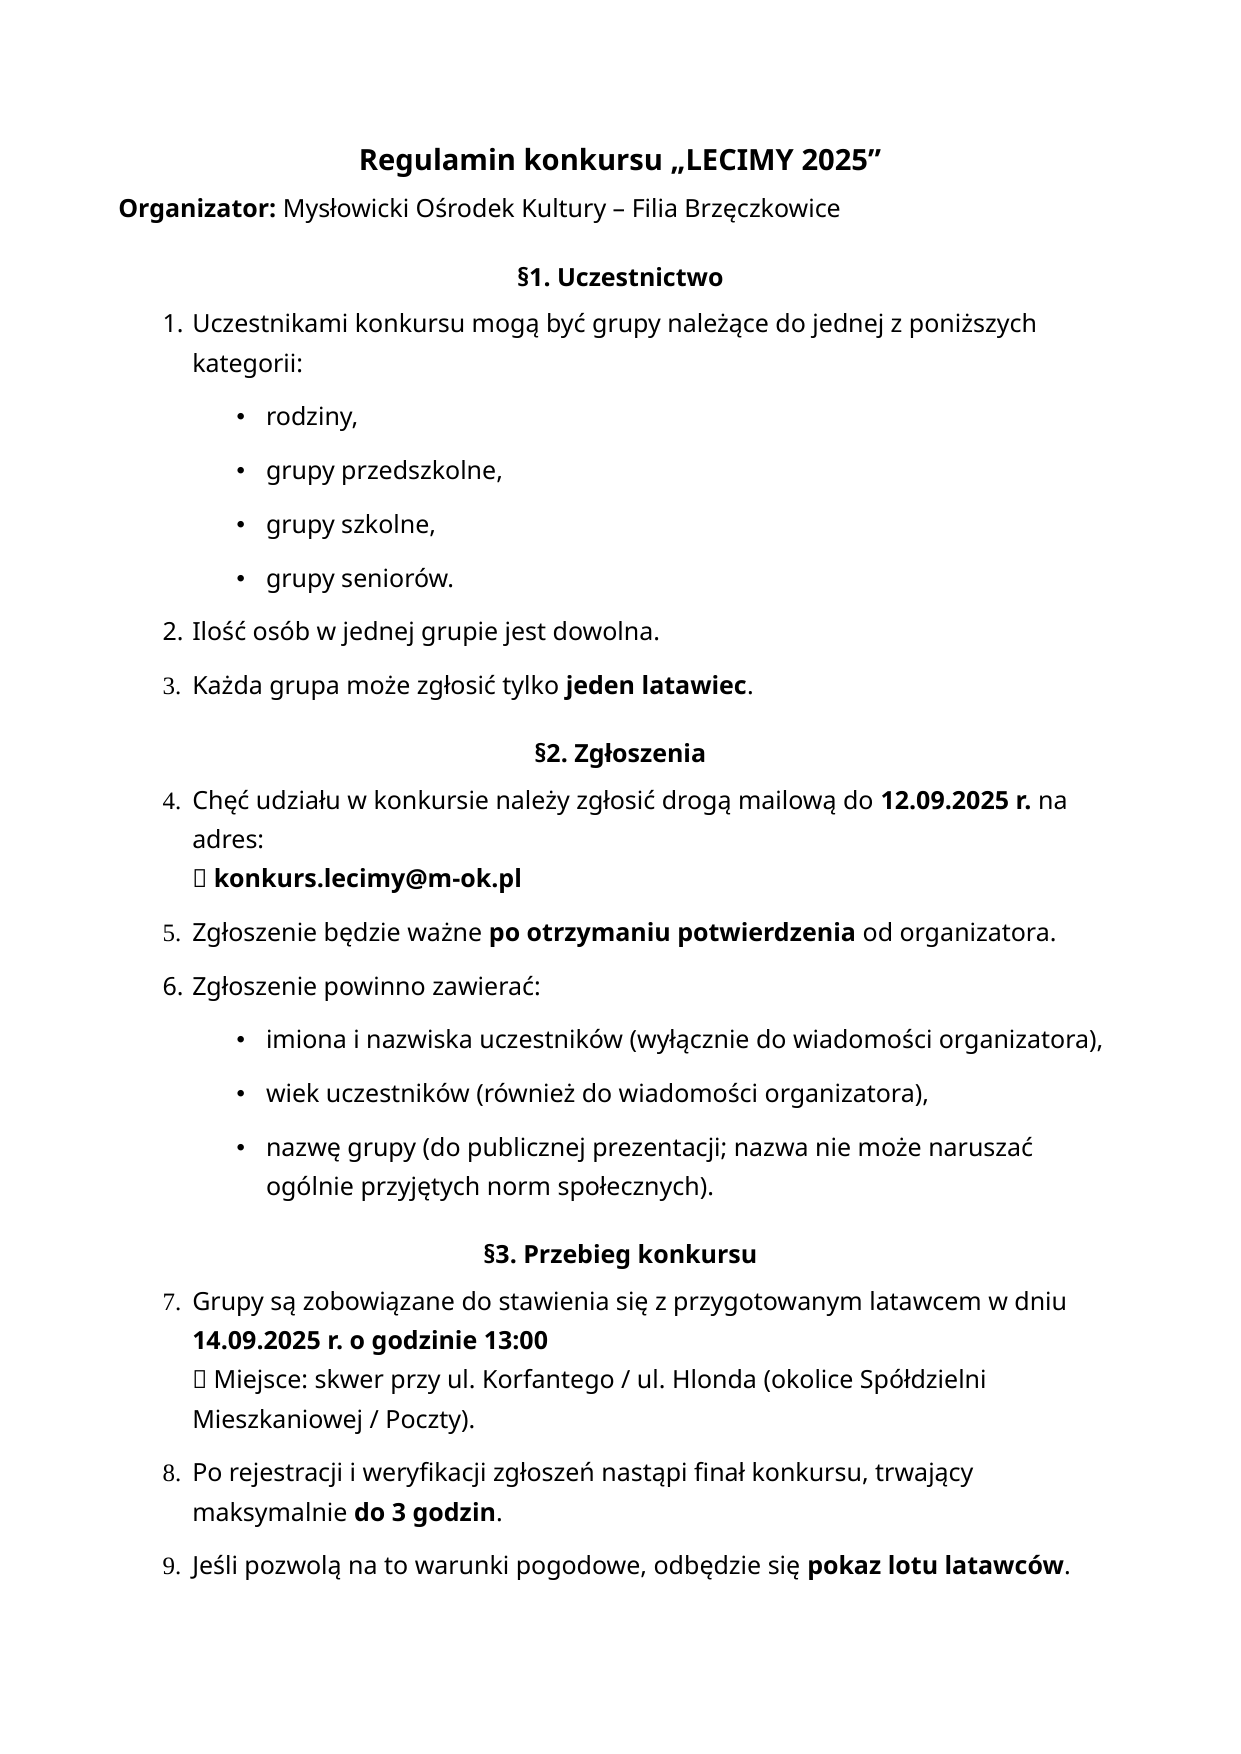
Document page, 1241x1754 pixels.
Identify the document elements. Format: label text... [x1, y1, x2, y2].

list Ilość osób w jednej grupie jest dowolna. [162, 614, 1122, 648]
subtitle §3. Przebieg konkursu [118, 1237, 1122, 1271]
list imiona i nazwiska uczestników (wyłącznie do wiadomości organizatora), [236, 1022, 1122, 1056]
list Chęć udziału w konkursie należy zgłosić drogą mailową do 12.09.2025 r. na adres: 📧 konkurs.lecimy@m-ok.pl [162, 783, 1122, 895]
list grupy seniorów. [236, 560, 1122, 594]
list Jeśli pozwolą na to warunki pogodowe, odbędzie się pokaz lotu latawców. [162, 1548, 1122, 1582]
list Każda grupa może zgłosić tylko jeden latawiec. [162, 668, 1122, 702]
subtitle §1. Uczestnictwo [118, 259, 1122, 293]
subtitle §2. Zgłoszenia [118, 736, 1122, 770]
list rodziny, [236, 399, 1122, 433]
list Uczestnikami konkursu mogą być grupy należące do jednej z poniższych kategorii: [162, 306, 1122, 379]
list Zgłoszenie powinno zawierać: [162, 968, 1122, 1002]
list Zgłoszenie będzie ważne po otrzymaniu potwierdzenia od organizatora. [162, 915, 1122, 949]
list grupy przedszkolne, [236, 453, 1122, 487]
list Po rejestracji i weryfikacji zgłoszeń nastąpi finał konkursu, trwający maksymalnie do 3 godzin. [162, 1455, 1122, 1528]
list grupy szkolne, [236, 506, 1122, 541]
list Grupy są zobowiązane do stawienia się z przygotowanym latawcem w dniu 14.09.2025 r. o godzinie 13:00 📍 Miejsce: skwer przy ul. Korfantego / ul. Hlonda (okolice Spółdzielni Mieszkaniowej / Poczty). [162, 1284, 1122, 1435]
list wiek uczestników (również do wiadomości organizatora), [236, 1076, 1122, 1110]
text Organizator: Mysłowicki Ośrodek Kultury – Filia Brzęczkowice [118, 191, 1122, 225]
subtitle Regulamin konkursu „LECIMY 2025” [118, 139, 1122, 179]
list nazwę grupy (do publicznej prezentacji; nazwa nie może naruszać ogólnie przyjętych norm społecznych). [236, 1130, 1122, 1203]
